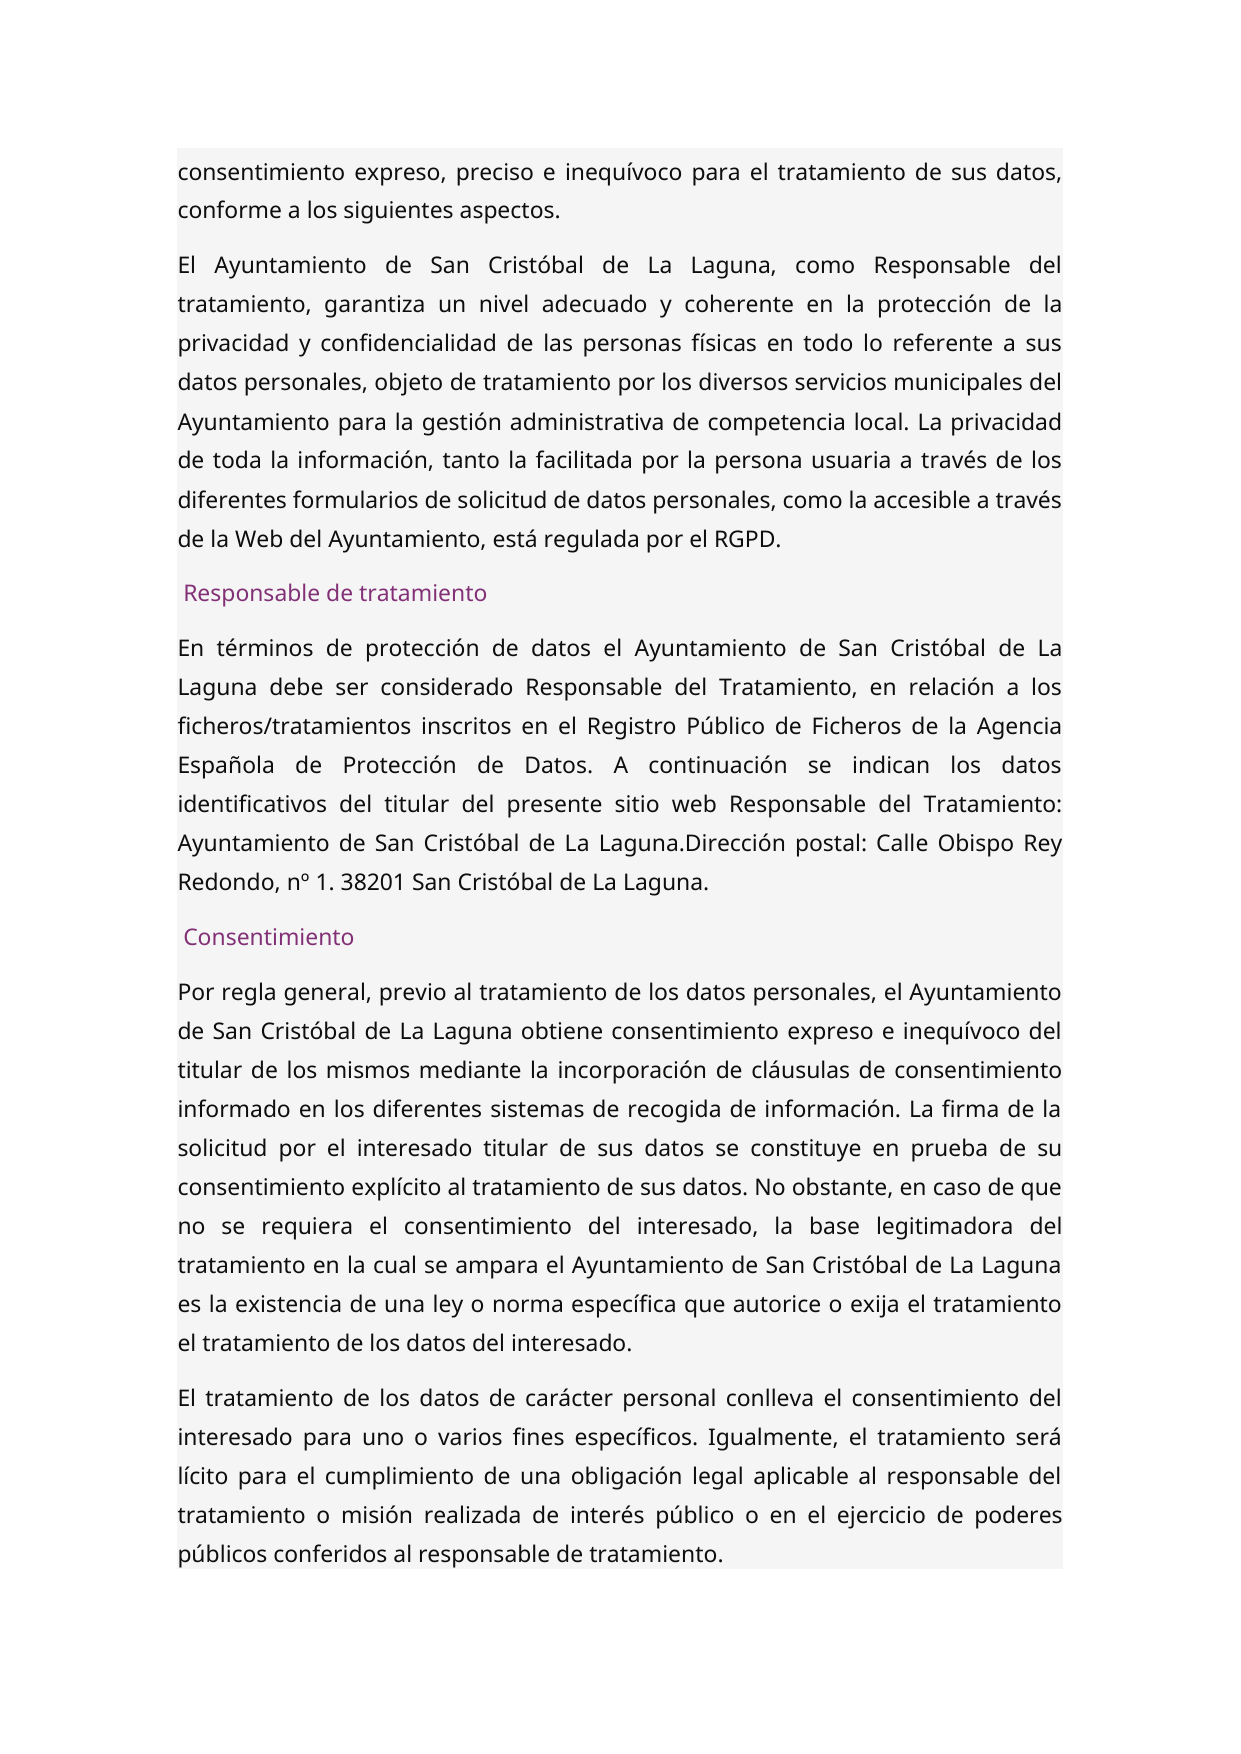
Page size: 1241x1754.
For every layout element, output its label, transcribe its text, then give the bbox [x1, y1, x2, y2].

text Por regla general, previo al tratamiento de los datos personales, el Ayuntamiento de San Cristóbal de La Laguna obtiene consentimiento expreso e inequívoco del titular de los mismos mediante la incorporación de cláusulas de consentimiento informado en los diferentes sistemas de recogida de información. La firma de la solicitud por el interesado titular de sus datos se constituye en prueba de su consentimiento explícito al tratamiento de sus datos. No obstante, en caso de que no se requiera el consentimiento del interesado, la base legitimadora del tratamiento en la cual se ampara el Ayuntamiento de San Cristóbal de La Laguna es la existencia de una ley o norma específica que autorice o exija el tratamiento el tratamiento de los datos del interesado. [177, 968, 1063, 1358]
text Consentimiento [177, 913, 1063, 952]
text En términos de protección de datos el Ayuntamiento de San Cristóbal de La Laguna debe ser considerado Responsable del Tratamiento, en relación a los ficheros/tratamientos inscritos en el Registro Público de Ficheros de la Agencia Española de Protección de Datos. A continuación se indican los datos identificativos del titular del presente sitio web Responsable del Tratamiento: Ayuntamiento de San Cristóbal de La Laguna.Dirección postal: Calle Obispo Rey Redondo, nº 1. 38201 San Cristóbal de La Laguna. [177, 624, 1063, 898]
text consentimiento expreso, preciso e inequívoco para el tratamiento de sus datos, conforme a los siguientes aspectos. [177, 148, 1063, 226]
text El tratamiento de los datos de carácter personal conlleva el consentimiento del interesado para uno o varios fines específicos. Igualmente, el tratamiento será lícito para el cumplimiento de una obligación legal aplicable al responsable del tratamiento o misión realizada de interés público o en el ejercicio de poderes públicos conferidos al responsable de tratamiento. [177, 1374, 1063, 1569]
text Responsable de tratamiento [177, 569, 1063, 608]
text El Ayuntamiento de San Cristóbal de La Laguna, como Responsable del tratamiento, garantiza un nivel adecuado y coherente en la protección de la privacidad y confidencialidad de las personas físicas en todo lo referente a sus datos personales, objeto de tratamiento por los diversos servicios municipales del Ayuntamiento para la gestión administrativa de competencia local. La privacidad de toda la información, tanto la facilitada por la persona usuaria a través de los diferentes formularios de solicitud de datos personales, como la accesible a través de la Web del Ayuntamiento, está regulada por el RGPD. [177, 241, 1063, 554]
